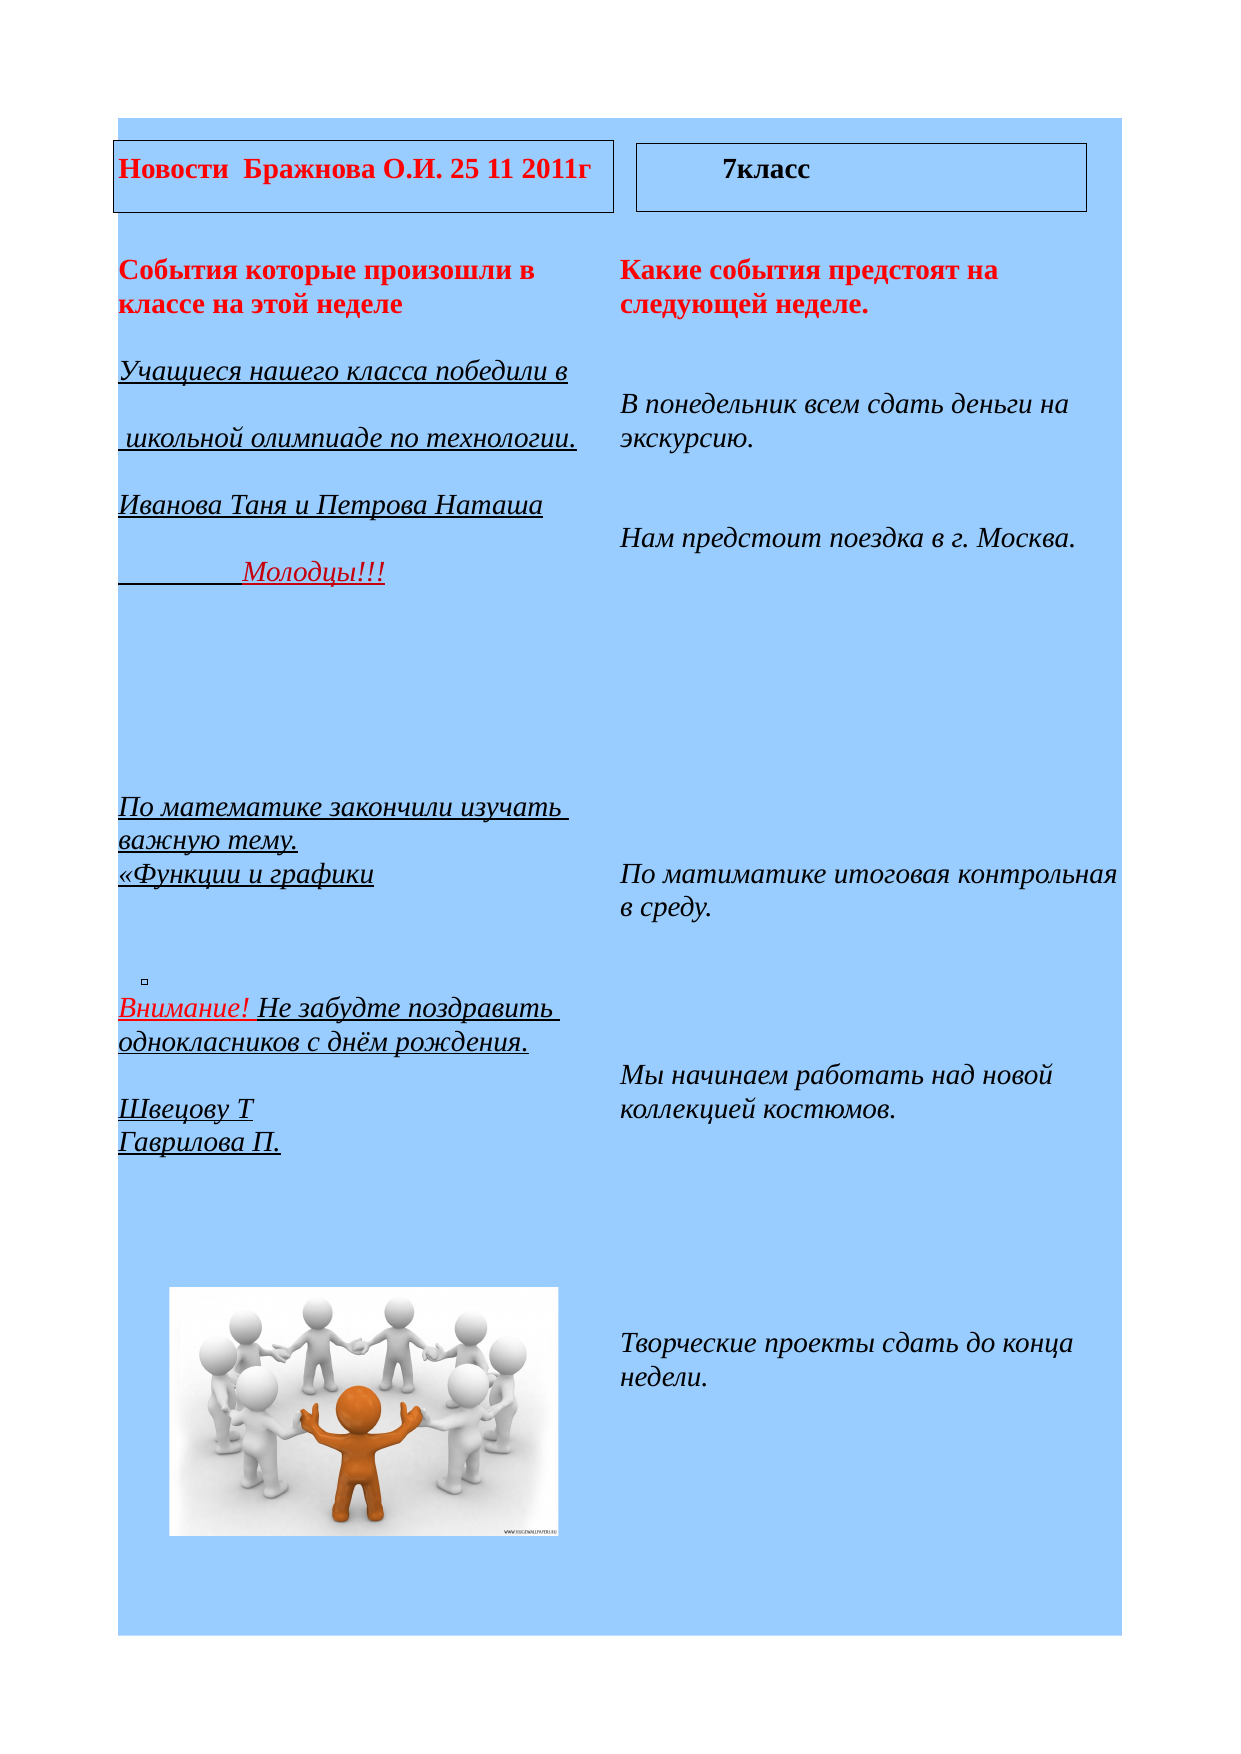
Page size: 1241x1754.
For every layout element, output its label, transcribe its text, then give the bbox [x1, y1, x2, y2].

text важную тему. [118, 822, 620, 856]
text 7класс [1087, 152, 1122, 185]
text События которые произошли в классе на этой неделе [118, 252, 620, 319]
text Творческие проекты сдать до конца недели. [620, 1326, 1122, 1393]
text Мы начинаем работать над новой коллекцией костюмов. [620, 1057, 1122, 1124]
text 7класс [620, 152, 636, 185]
text По матиматике итоговая контрольная в среду. [620, 856, 1122, 923]
text Внимание! Не забудте поздравить однокласников с днём рождения. [118, 990, 620, 1057]
text Швецову Т [118, 1091, 620, 1124]
text Нам предстоит поездка в г. Москва. [620, 521, 1122, 554]
text В понедельник всем сдать деньги на экскурсию. [620, 386, 1122, 453]
text Гаврилова П. [118, 1124, 620, 1158]
text «Функции и графики [118, 856, 620, 889]
text Молодцы!!! [118, 554, 620, 588]
text Учащиеся нашего класса победили в [118, 353, 620, 386]
text По математике закончили изучать [118, 789, 620, 822]
text школьной олимпиаде по технологии. [118, 420, 620, 453]
text Иванова Таня и Петрова Наташа [118, 487, 620, 521]
text Какие события предстоят на следующей неделе. [620, 252, 1122, 319]
picture [169, 1287, 559, 1536]
